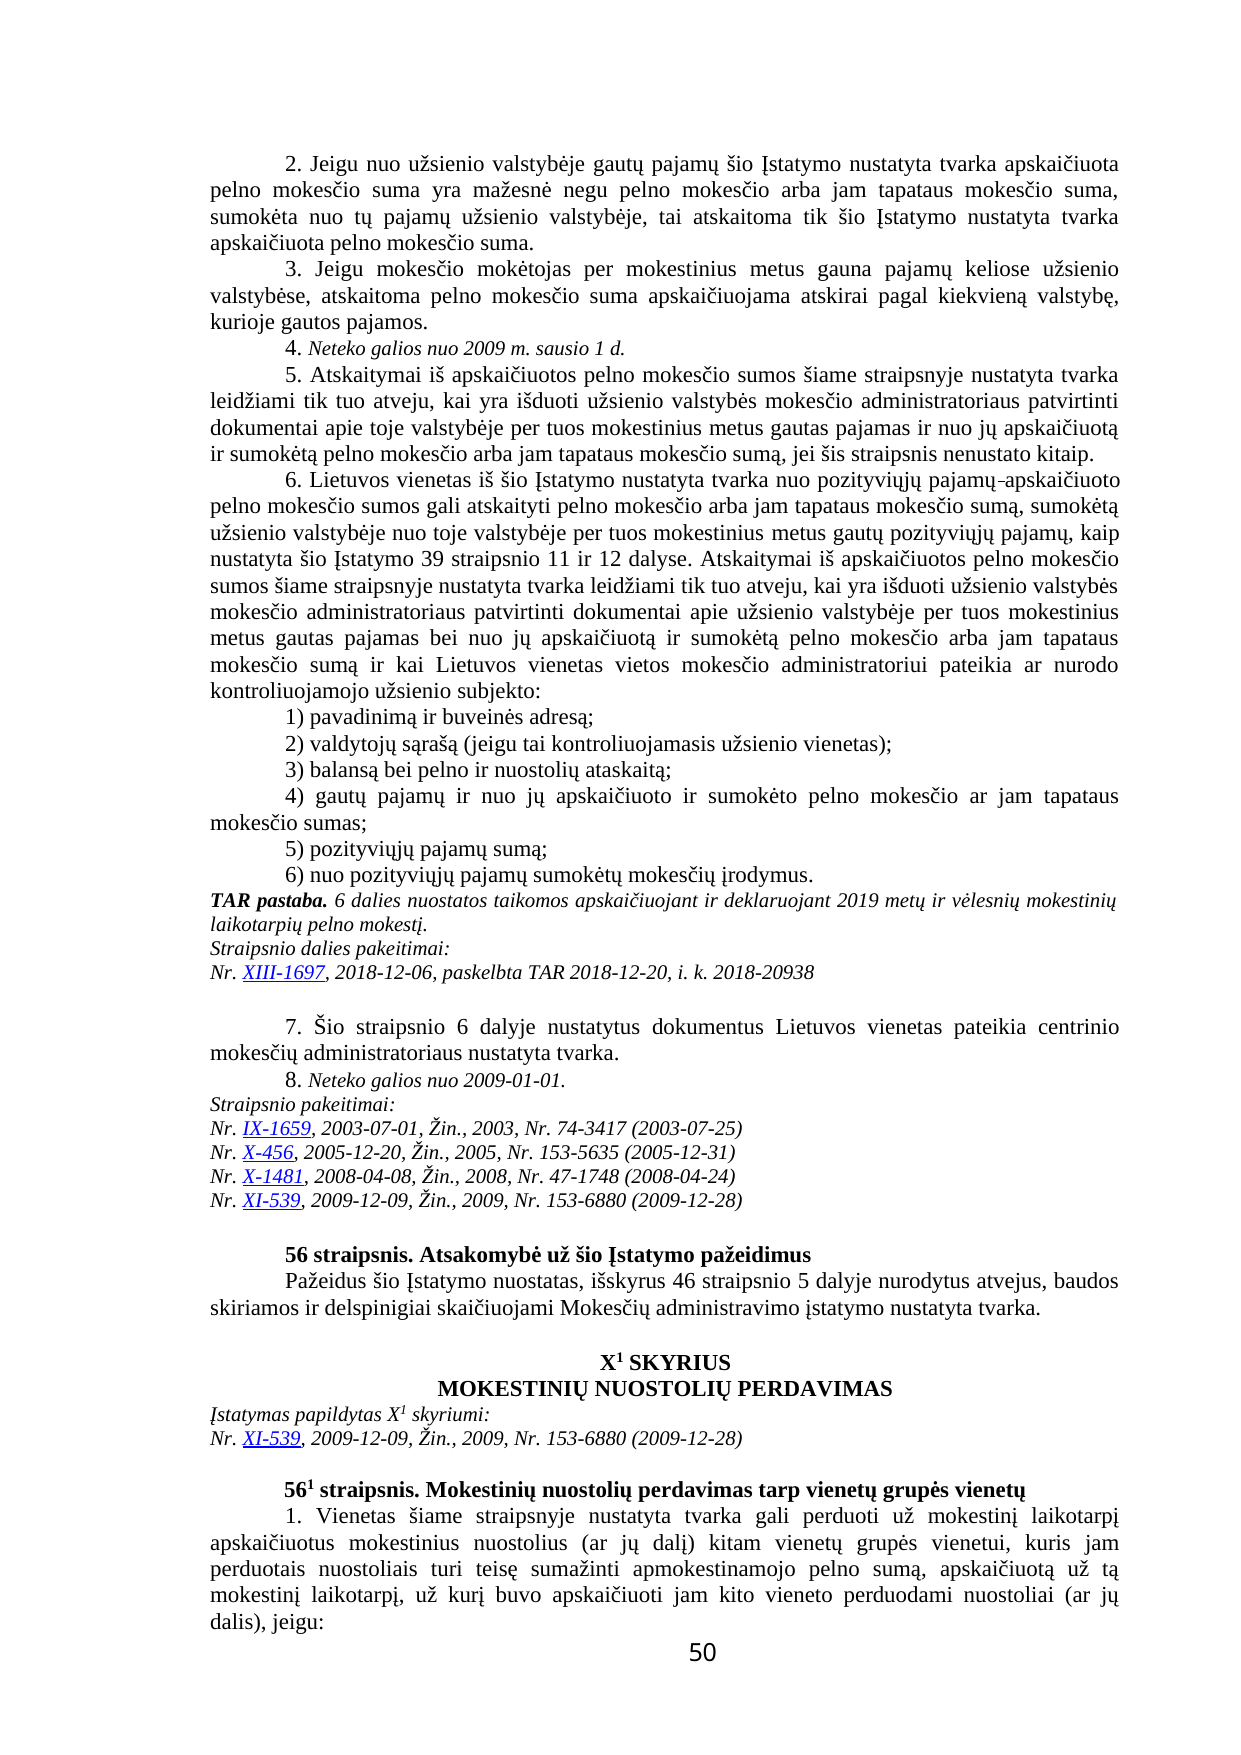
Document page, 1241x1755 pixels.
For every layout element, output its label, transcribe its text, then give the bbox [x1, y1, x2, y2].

text Nr. XIII-1697, 2018-12-06, paskelbta TAR 2018-12-20, i. k. 2018-20938 [210, 960, 1120, 984]
text 3. Jeigu mokesčio mokėtojas per mokestinius metus gauna pajamų keliose užsienio valstybėse, atskaitoma pelno mokesčio suma apskaičiuojama atskirai pagal kiekvieną valstybę, kurioje gautos pajamos. [210, 255, 1120, 334]
text 6. Lietuvos vienetas iš šio Įstatymo nustatyta tvarka nuo pozityviųjų pajamų apskaičiuoto pelno mokesčio sumos gali atskaityti pelno mokesčio arba jam tapataus mokesčio sumą, sumokėtą užsienio valstybėje nuo toje valstybėje per tuos mokestinius metus gautų pozityviųjų pajamų, kaip nustatyta šio Įstatymo 39 straipsnio 11 ir 12 dalyse. Atskaitymai iš apskaičiuotos pelno mokesčio sumos šiame straipsnyje nustatyta tvarka leidžiami tik tuo atveju, kai yra išduoti užsienio valstybės mokesčio administratoriaus patvirtinti dokumentai apie užsienio valstybėje per tuos mokestinius metus gautas pajamas bei nuo jų apskaičiuotą ir sumokėtą pelno mokesčio arba jam tapataus mokesčio sumą ir kai Lietuvos vienetas vietos mokesčio administratoriui pateikia ar nurodo kontroliuojamojo užsienio subjekto: [210, 466, 1120, 703]
text 1) pavadinimą ir buveinės adresą; [210, 703, 1120, 730]
text 3) balansą bei pelno ir nuostolių ataskaitą; [210, 756, 1120, 782]
text Nr. IX-1659, 2003-07-01, Žin., 2003, Nr. 74-3417 (2003-07-25) [210, 1116, 1120, 1140]
text 5) pozityviųjų pajamų sumą; [210, 835, 1120, 862]
text TAR pastaba. 6 dalies nuostatos taikomos apskaičiuojant ir deklaruojant 2019 metų ir vėlesnių mokestinių laikotarpių pelno mokestį. [210, 888, 1120, 936]
text Nr. X-1481, 2008-04-08, Žin., 2008, Nr. 47-1748 (2008-04-24) [210, 1164, 1120, 1188]
text 7. Šio straipsnio 6 dalyje nustatytus dokumentus Lietuvos vienetas pateikia centrinio mokesčių administratoriaus nustatyta tvarka. [210, 1013, 1120, 1066]
text Pažeidus šio Įstatymo nuostatas, išskyrus 46 straipsnio 5 dalyje nurodytus atvejus, baudos skiriamos ir delspinigiai skaičiuojami Mokesčių administravimo įstatymo nustatyta tvarka. [210, 1267, 1120, 1320]
text Nr. X-456, 2005-12-20, Žin., 2005, Nr. 153-5635 (2005-12-31) [210, 1140, 1120, 1164]
text Įstatymas papildytas X1 skyriumi: [210, 1402, 1120, 1426]
text 56 straipsnis. Atsakomybė už šio Įstatymo pažeidimus [210, 1241, 1120, 1267]
text 561 straipsnis. Mokestinių nuostolių perdavimas tarp vienetų grupės vienetų [284, 1476, 1120, 1502]
text Nr. XI-539, 2009-12-09, Žin., 2009, Nr. 153-6880 (2009-12-28) [210, 1426, 1120, 1450]
text X1 SKYRIUS [210, 1349, 1120, 1375]
text 8. Neteko galios nuo 2009-01-01. [210, 1066, 1120, 1092]
text 1. Vienetas šiame straipsnyje nustatyta tvarka gali perduoti už mokestinį laikotarpį apskaičiuotus mokestinius nuostolius (ar jų dalį) kitam vienetų grupės vienetui, kuris jam perduotais nuostoliais turi teisę sumažinti apmokestinamojo pelno sumą, apskaičiuotą už tą mokestinį laikotarpį, už kurį buvo apskaičiuoti jam kito vieneto perduodami nuostoliai (ar jų dalis), jeigu: [210, 1502, 1120, 1634]
text 2. Jeigu nuo užsienio valstybėje gautų pajamų šio Įstatymo nustatyta tvarka apskaičiuota pelno mokesčio suma yra mažesnė negu pelno mokesčio arba jam tapataus mokesčio suma, sumokėta nuo tų pajamų užsienio valstybėje, tai atskaitoma tik šio Įstatymo nustatyta tvarka apskaičiuota pelno mokesčio suma. [210, 150, 1120, 255]
text 4. Neteko galios nuo 2009 m. sausio 1 d. [210, 334, 1120, 361]
text 4) gautų pajamų ir nuo jų apskaičiuoto ir sumokėto pelno mokesčio ar jam tapataus mokesčio sumas; [210, 782, 1120, 835]
text 2) valdytojų sąrašą (jeigu tai kontroliuojamasis užsienio vienetas); [210, 730, 1120, 756]
text Straipsnio dalies pakeitimai: [210, 936, 1120, 960]
text 6) nuo pozityviųjų pajamų sumokėtų mokesčių įrodymus. [210, 862, 1120, 888]
text Nr. XI-539, 2009-12-09, Žin., 2009, Nr. 153-6880 (2009-12-28) [210, 1188, 1120, 1212]
text Straipsnio pakeitimai: [210, 1092, 1120, 1116]
text 5. Atskaitymai iš apskaičiuotos pelno mokesčio sumos šiame straipsnyje nustatyta tvarka leidžiami tik tuo atveju, kai yra išduoti užsienio valstybės mokesčio administratoriaus patvirtinti dokumentai apie toje valstybėje per tuos mokestinius metus gautas pajamas ir nuo jų apskaičiuotą ir sumokėtą pelno mokesčio arba jam tapataus mokesčio sumą, jei šis straipsnis nenustato kitaip. [210, 361, 1120, 466]
text MOKESTINIŲ NUOSTOLIŲ PERDAVIMAS [210, 1375, 1120, 1402]
